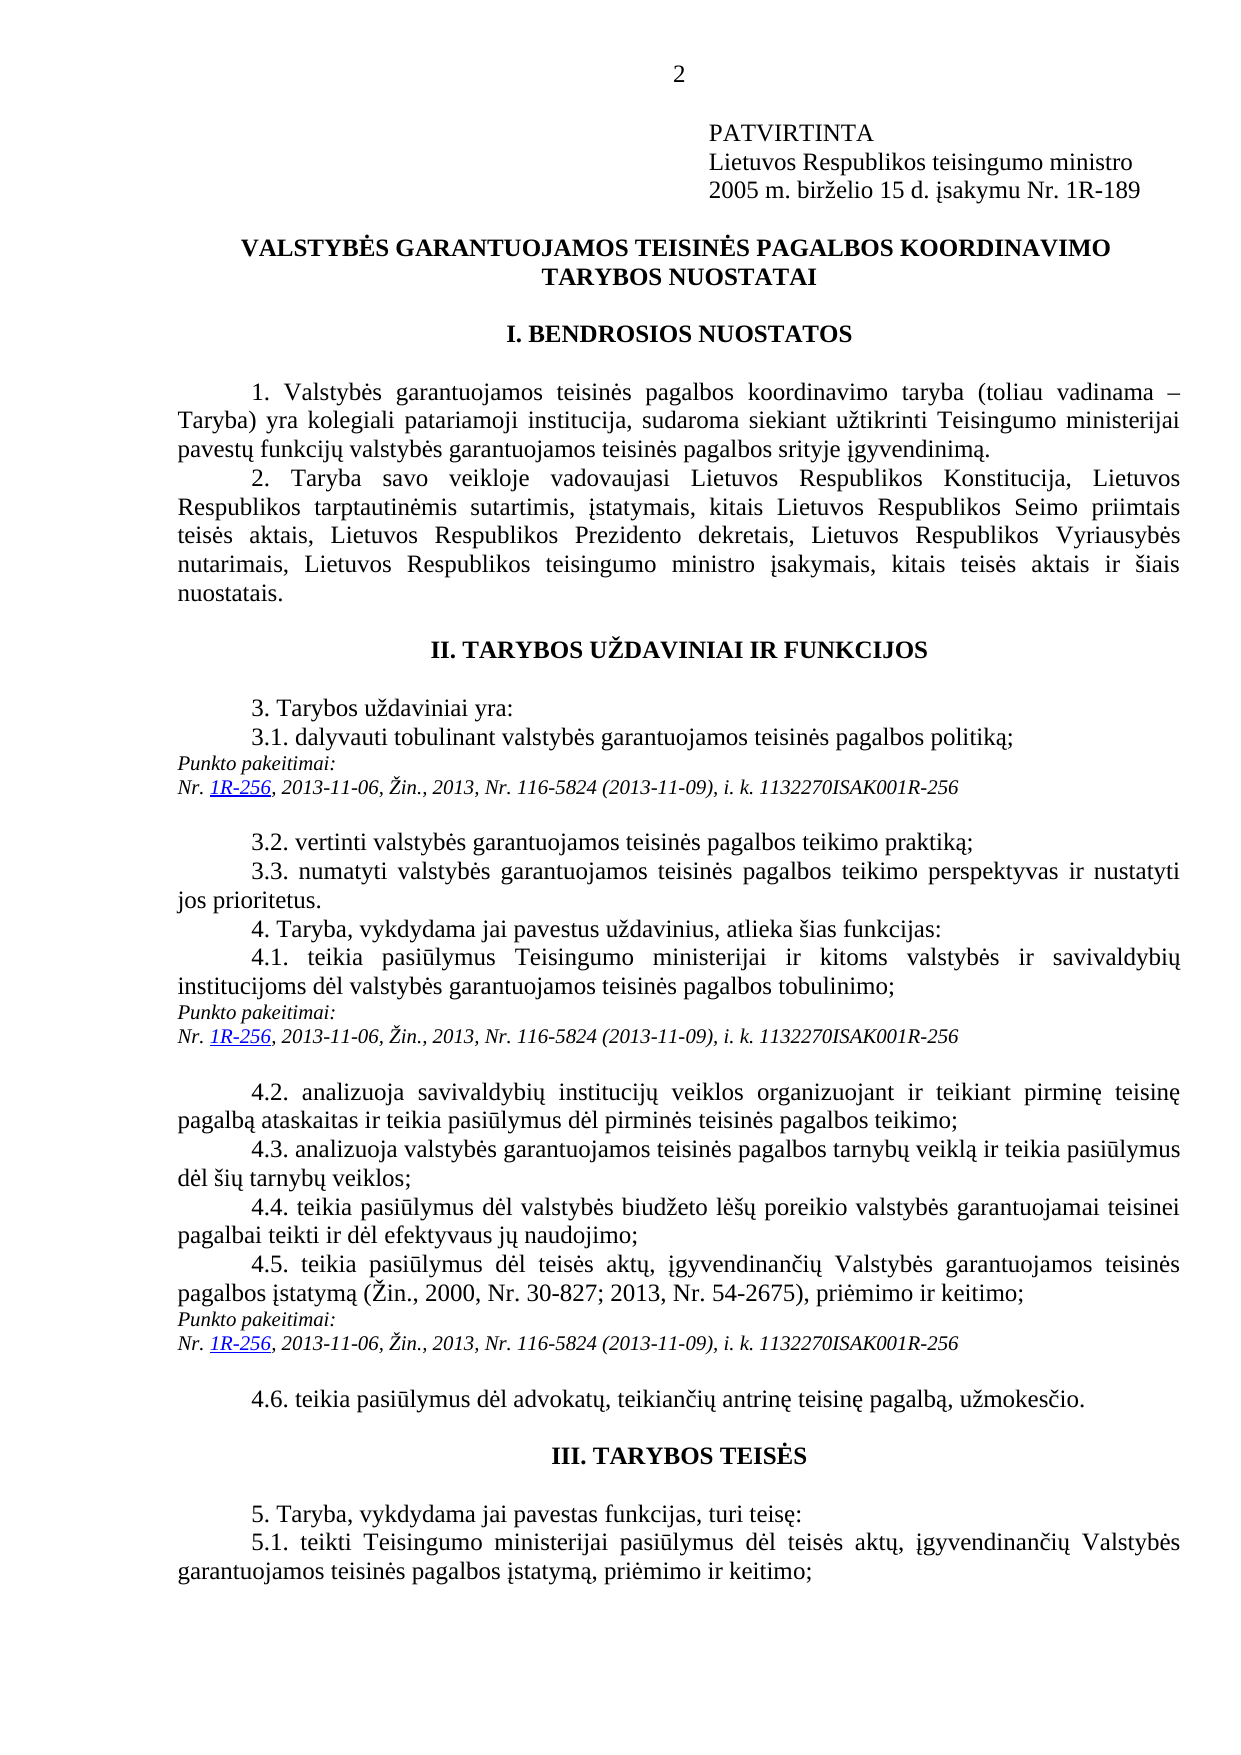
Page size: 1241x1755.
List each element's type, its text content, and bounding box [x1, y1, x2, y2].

text tarybos NUOSTATAI [177, 262, 1181, 291]
text PATVIRTINTA [709, 118, 1181, 147]
text Lietuvos Respublikos teisingumo ministro [177, 147, 1181, 176]
text 4.5. teikia pasiūlymus dėl teisės aktų, įgyvendinančių Valstybės garantuojamos teisinės pagalbos įstatymą (Žin., 2000, Nr. 30-827; 2013, Nr. 54-2675), priėmimo ir keitimo; [177, 1249, 1181, 1307]
text 3. Tarybos uždaviniai yra: [177, 693, 1181, 722]
text Nr. 1R-256, 2013-11-06, Žin., 2013, Nr. 116-5824 (2013-11-09), i. k. 1132270ISAK001R-256 [177, 1024, 1181, 1048]
text Punkto pakeitimai: [177, 751, 1181, 775]
text 4.3. analizuoja valstybės garantuojamos teisinės pagalbos tarnybų veiklą ir teikia pasiūlymus dėl šių tarnybų veiklos; [177, 1134, 1181, 1192]
text 2005 m. birželio 15 d. įsakymu Nr. 1R-189 [177, 176, 1181, 204]
text III. TARYBOS TEISĖS [177, 1441, 1181, 1470]
text 5.1. teikti Teisingumo ministerijai pasiūlymus dėl teisės aktų, įgyvendinančių Valstybės garantuojamos teisinės pagalbos įstatymą, priėmimo ir keitimo; [177, 1527, 1181, 1585]
text 4.4. teikia pasiūlymus dėl valstybės biudžeto lėšų poreikio valstybės garantuojamai teisinei pagalbai teikti ir dėl efektyvaus jų naudojimo; [177, 1192, 1181, 1249]
text Nr. 1R-256, 2013-11-06, Žin., 2013, Nr. 116-5824 (2013-11-09), i. k. 1132270ISAK001R-256 [177, 775, 1181, 799]
text 4.2. analizuoja savivaldybių institucijų veiklos organizuojant ir teikiant pirminę teisinę pagalbą ataskaitas ir teikia pasiūlymus dėl pirminės teisinės pagalbos teikimo; [177, 1077, 1181, 1134]
text 2. Taryba savo veikloje vadovaujasi Lietuvos Respublikos Konstitucija, Lietuvos Respublikos tarptautinėmis sutartimis, įstatymais, kitais Lietuvos Respublikos Seimo priimtais teisės aktais, Lietuvos Respublikos Prezidento dekretais, Lietuvos Respublikos Vyriausybės nutarimais, Lietuvos Respublikos teisingumo ministro įsakymais, kitais teisės aktais ir šiais nuostatais. [177, 463, 1181, 607]
text I. BENDROSIOS NUOSTATOS [177, 319, 1181, 348]
text 4.6. teikia pasiūlymus dėl advokatų, teikiančių antrinę teisinę pagalbą, užmokesčio. [177, 1384, 1181, 1412]
text Punkto pakeitimai: [177, 1307, 1181, 1331]
text Punkto pakeitimai: [177, 1000, 1181, 1024]
text 3.3. numatyti valstybės garantuojamos teisinės pagalbos teikimo perspektyvas ir nustatyti jos prioritetus. [177, 856, 1181, 914]
text 5. Taryba, vykdydama jai pavestas funkcijas, turi teisę: [177, 1499, 1181, 1527]
text II. TARYBOS UŽDAVINIAI IR FUNKCIJOS [177, 636, 1181, 664]
text 3.2. vertinti valstybės garantuojamos teisinės pagalbos teikimo praktiką; [177, 827, 1181, 856]
text valstybės garantuojamos teisinės pagalbos koordinavimo [177, 233, 1181, 262]
text 1. Valstybės garantuojamos teisinės pagalbos koordinavimo taryba (toliau vadinama – Taryba) yra kolegiali patariamoji institucija, sudaroma siekiant užtikrinti Teisingumo ministerijai pavestų funkcijų valstybės garantuojamos teisinės pagalbos srityje įgyvendinimą. [177, 377, 1181, 463]
text 4. Taryba, vykdydama jai pavestus uždavinius, atlieka šias funkcijas: [177, 914, 1181, 942]
text 4.1. teikia pasiūlymus Teisingumo ministerijai ir kitoms valstybės ir savivaldybių institucijoms dėl valstybės garantuojamos teisinės pagalbos tobulinimo; [177, 942, 1181, 1000]
text 3.1. dalyvauti tobulinant valstybės garantuojamos teisinės pagalbos politiką; [177, 722, 1181, 751]
text Nr. 1R-256, 2013-11-06, Žin., 2013, Nr. 116-5824 (2013-11-09), i. k. 1132270ISAK001R-256 [177, 1331, 1181, 1355]
